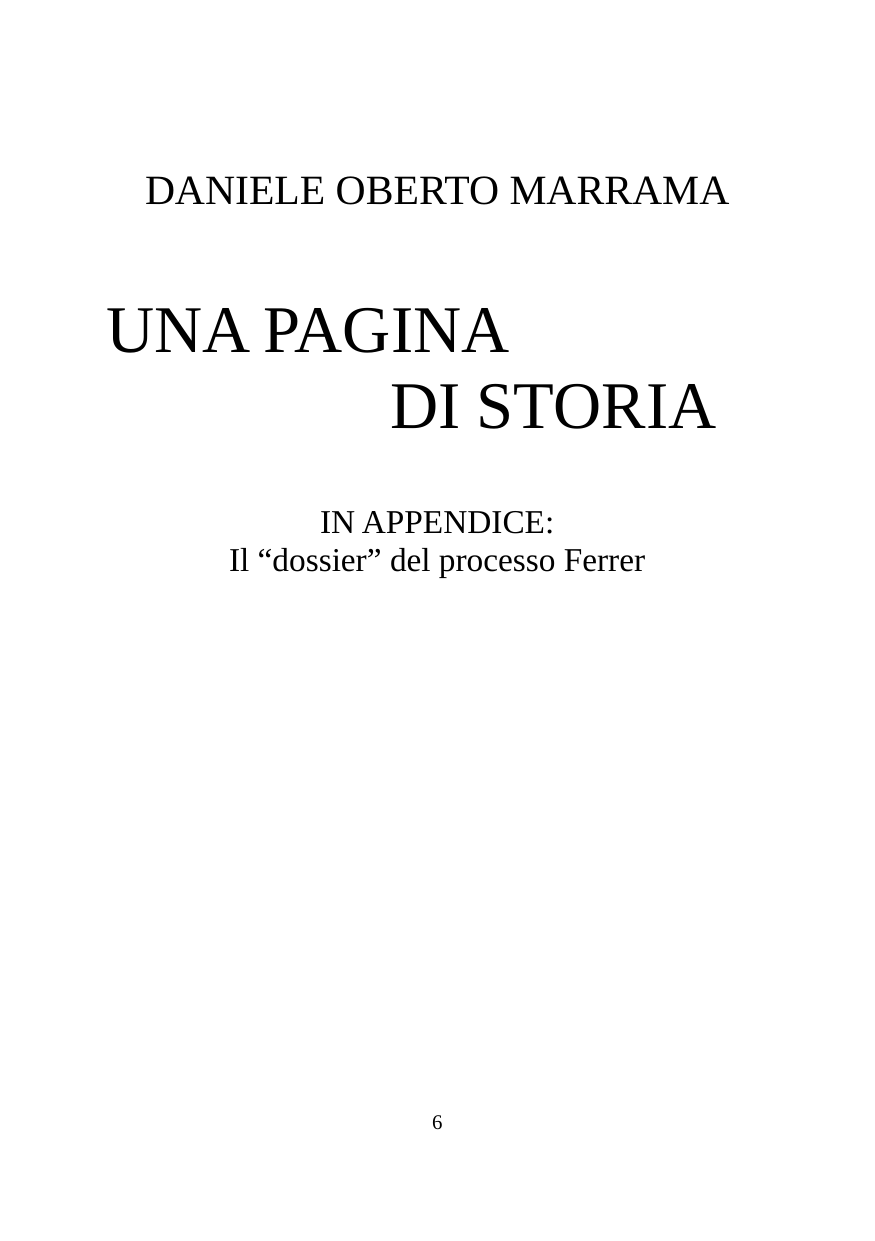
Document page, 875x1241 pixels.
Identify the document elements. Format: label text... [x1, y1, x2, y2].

text UNA PAGINA DI STORIA [106, 290, 768, 443]
text DANIELE OBERTO MARRAMA [106, 165, 768, 213]
text IN APPENDICE: Il “dossier” del processo Ferrer [106, 502, 768, 579]
